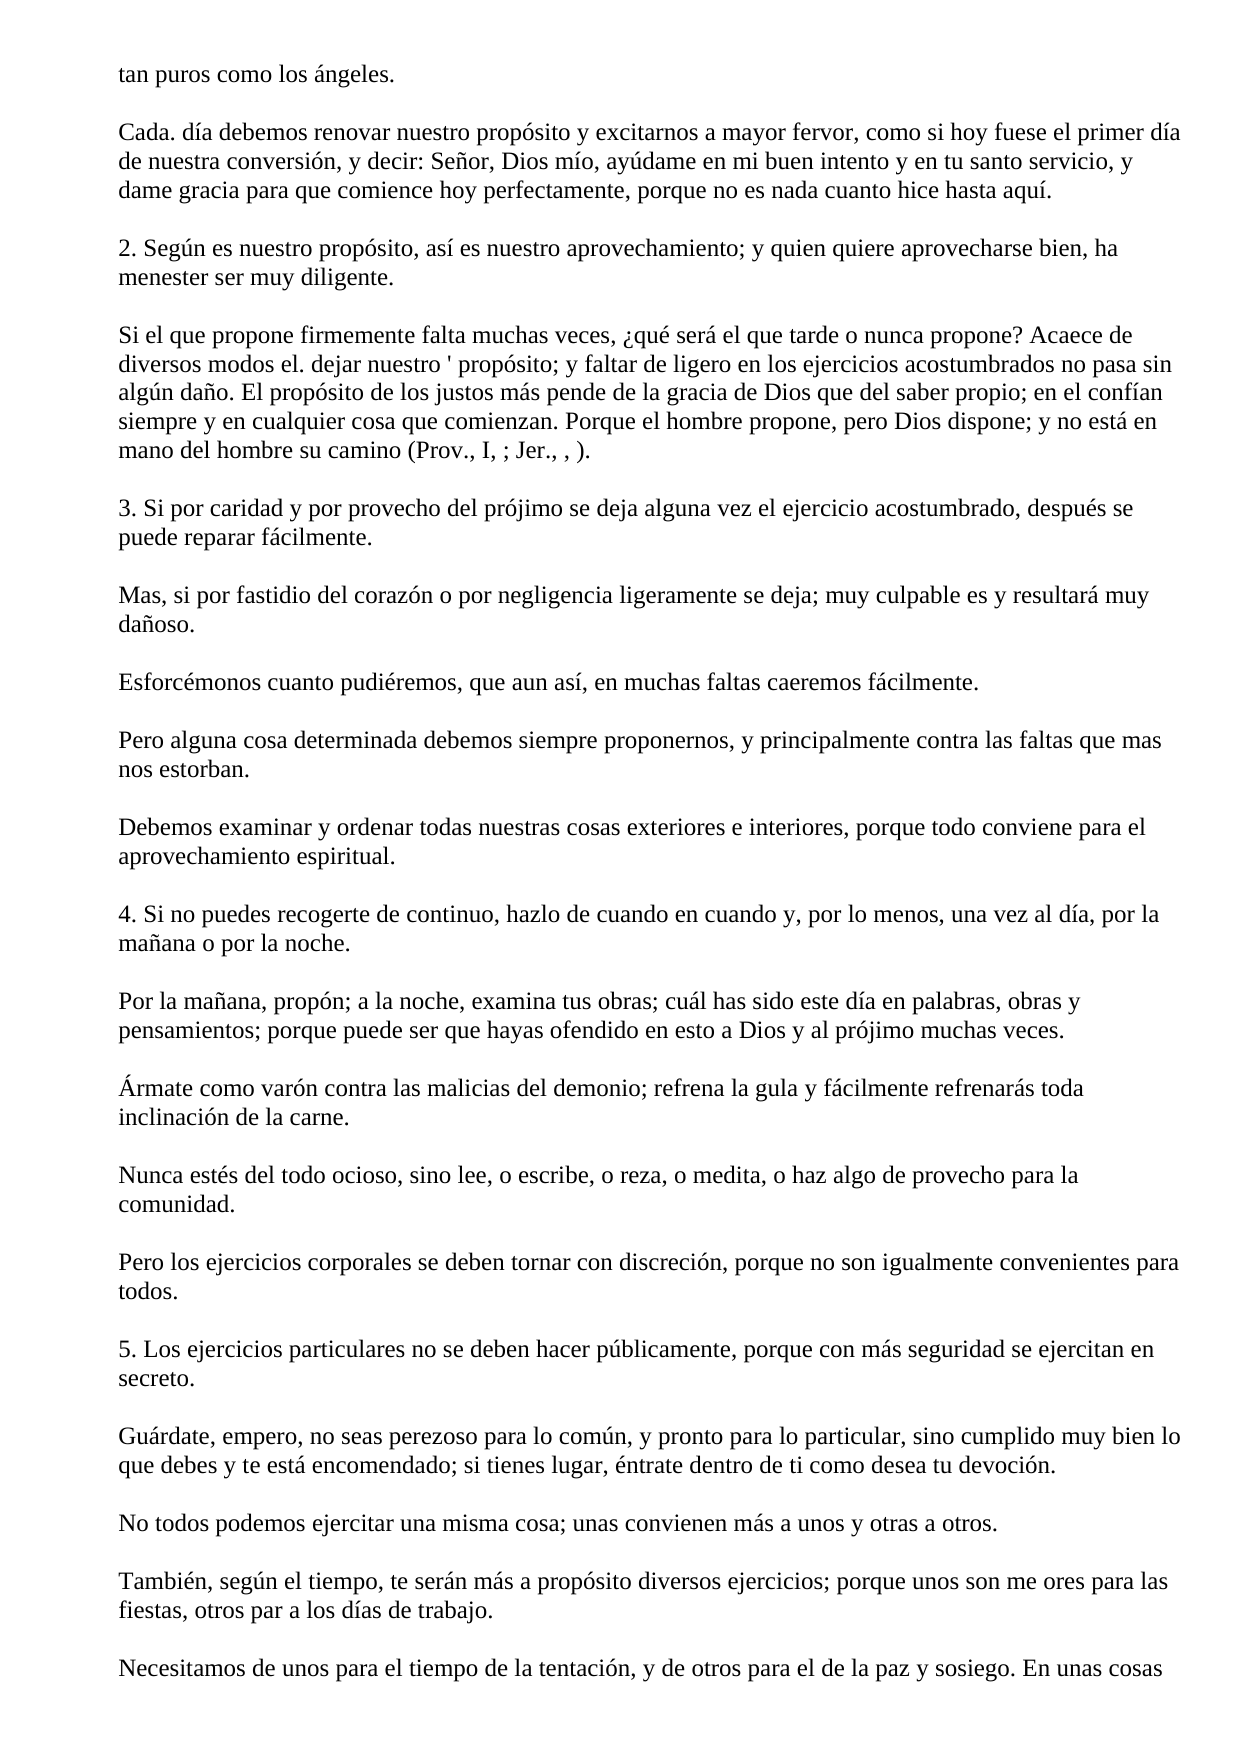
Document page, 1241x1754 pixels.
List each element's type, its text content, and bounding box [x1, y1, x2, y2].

text Cada. día debemos renovar nuestro propósito y excitarnos a mayor fervor, como si hoy fuese el primer día de nuestra conversión, y decir: Señor, Dios mío, ayúdame en mi buen intento y en tu santo servicio, y dame gracia para que comience hoy perfectamente, porque no es nada cuanto hice hasta aquí. [118, 117, 1181, 203]
text Esforcémonos cuanto pudiéremos, que aun así, en muchas faltas caeremos fácilmente. [118, 667, 1181, 696]
text tan puros como los ángeles. [118, 59, 1181, 88]
text 2. Según es nuestro propósito, así es nuestro aprovechamiento; y quien quiere aprovecharse bien, ha menester ser muy diligente. [118, 233, 1181, 291]
text Necesitamos de unos para el tiempo de la tentación, y de otros para el de la paz y sosiego. En unas cosas [118, 1653, 1181, 1682]
text Mas, si por fastidio del corazón o por negligencia ligeramente se deja; muy culpable es y resultará muy dañoso. [118, 580, 1181, 638]
text Ármate como varón contra las malicias del demonio; refrena la gula y fácilmente refrenarás toda inclinación de la carne. [118, 1073, 1181, 1131]
text No todos podemos ejercitar una misma cosa; unas convienen más a unos y otras a otros. [118, 1508, 1181, 1537]
text Nunca estés del todo ocioso, sino lee, o escribe, o reza, o medita, o haz algo de provecho para la comunidad. [118, 1160, 1181, 1218]
text 5. Los ejercicios particulares no se deben hacer públicamente, porque con más seguridad se ejercitan en secreto. [118, 1334, 1181, 1392]
text Guárdate, empero, no seas perezoso para lo común, y pronto para lo particular, sino cumplido muy bien lo que debes y te está encomendado; si tienes lugar, éntrate dentro de ti como desea tu devoción. [118, 1421, 1181, 1479]
text Pero los ejercicios corporales se deben tornar con discreción, porque no son igualmente convenientes para todos. [118, 1247, 1181, 1305]
text Debemos examinar y ordenar todas nuestras cosas exteriores e interiores, porque todo conviene para el aprovechamiento espiritual. [118, 812, 1181, 870]
text Pero alguna cosa determinada debemos siempre proponernos, y principalmente contra las faltas que mas nos estorban. [118, 725, 1181, 783]
text 4. Si no puedes recogerte de continuo, hazlo de cuando en cuando y, por lo menos, una vez al día, por la mañana o por la noche. [118, 899, 1181, 957]
text Por la mañana, propón; a la noche, examina tus obras; cuál has sido este día en palabras, obras y pensamientos; porque puede ser que hayas ofendido en esto a Dios y al prójimo muchas veces. [118, 986, 1181, 1044]
text Si el que propone firmemente falta muchas veces, ¿qué será el que tarde o nunca propone? Acaece de diversos modos el. dejar nuestro ' propósito; y faltar de ligero en los ejercicios acostumbrados no pasa sin algún daño. El propósito de los justos más pende de la gracia de Dios que del saber propio; en el confían siempre y en cualquier cosa que comienzan. Porque el hombre propone, pero Dios dispone; y no está en mano del hombre su camino (Prov., I, ; Jer., , ). [118, 320, 1181, 464]
text 3. Si por caridad y por provecho del prójimo se deja alguna vez el ejercicio acostumbrado, después se puede reparar fácilmente. [118, 493, 1181, 551]
text También, según el tiempo, te serán más a propósito diversos ejercicios; porque unos son me ores para las fiestas, otros par a los días de trabajo. [118, 1566, 1181, 1624]
